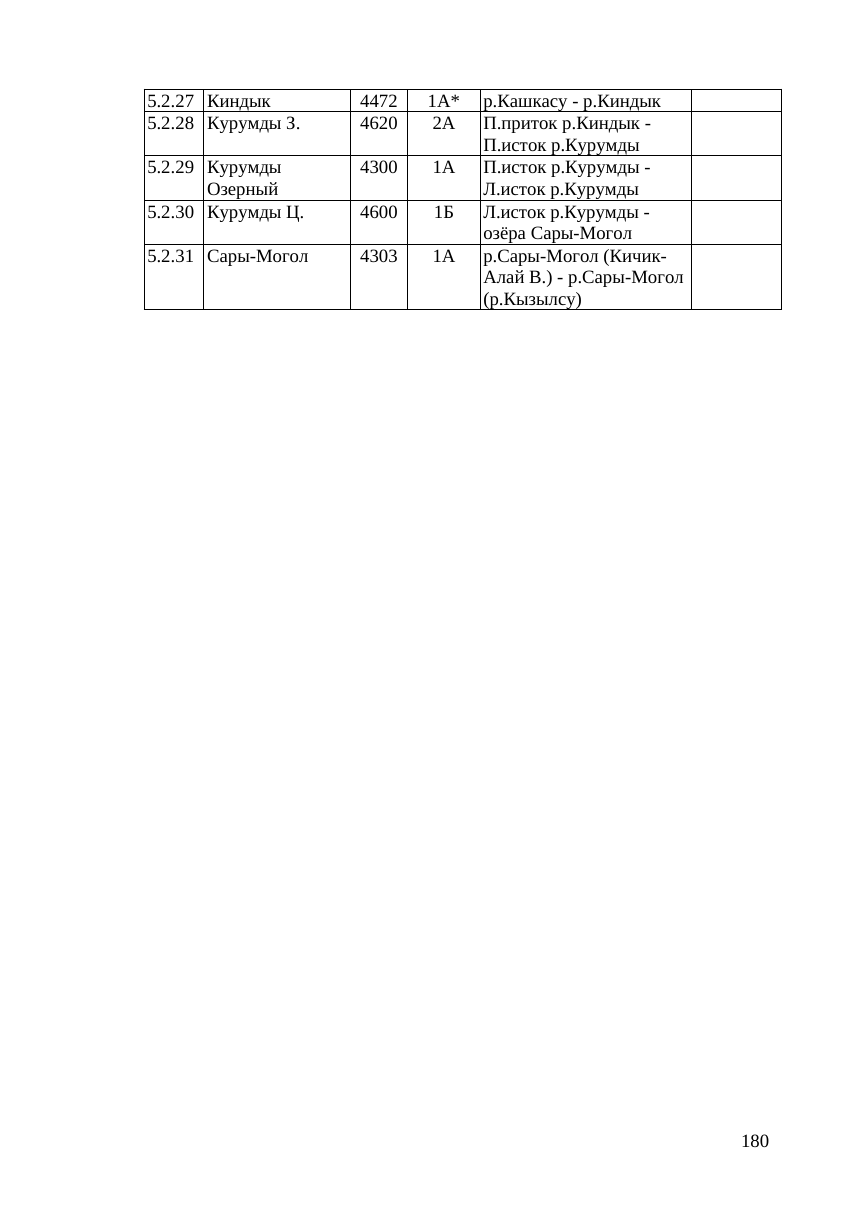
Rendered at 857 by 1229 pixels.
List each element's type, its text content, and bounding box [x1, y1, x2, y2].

table_cell 2А [408, 112, 480, 155]
table_cell 5.2.29 [145, 156, 203, 199]
table_cell Курумды З. [204, 112, 350, 155]
table_cell р.Кашкасу - р.Киндык [481, 90, 691, 111]
table_cell Киндык [204, 90, 350, 111]
table_cell 5.2.31 [145, 245, 203, 309]
table_cell 4600 [351, 201, 407, 244]
table_cell [692, 112, 781, 155]
table_cell 5.2.28 [145, 112, 203, 155]
table_cell 5.2.27 [145, 90, 203, 111]
table_cell [692, 90, 781, 111]
table_cell 1А [408, 156, 480, 199]
table_cell Курумды Ц. [204, 201, 350, 244]
table_cell 4303 [351, 245, 407, 309]
table_cell [692, 245, 781, 309]
table_cell Сары-Могол [204, 245, 350, 309]
table_cell [692, 156, 781, 199]
table_cell 4300 [351, 156, 407, 199]
table_cell П.приток р.Киндык - П.исток р.Курумды [481, 112, 691, 155]
table_cell 1А* [408, 90, 480, 111]
table_cell 1А [408, 245, 480, 309]
table_cell [692, 201, 781, 244]
table_cell 4472 [351, 90, 407, 111]
table_cell р.Сары-Могол (Кичик- Алай В.) - р.Сары-Могол (р.Кызылсу) [481, 245, 691, 309]
table_cell 4620 [351, 112, 407, 155]
table_cell 1Б [408, 201, 480, 244]
table_cell Курумды Озерный [204, 156, 350, 199]
table_cell 5.2.30 [145, 201, 203, 244]
table_cell Л.исток р.Курумды - озёра Сары-Могол [481, 201, 691, 244]
table_cell П.исток р.Курумды - Л.исток р.Курумды [481, 156, 691, 199]
